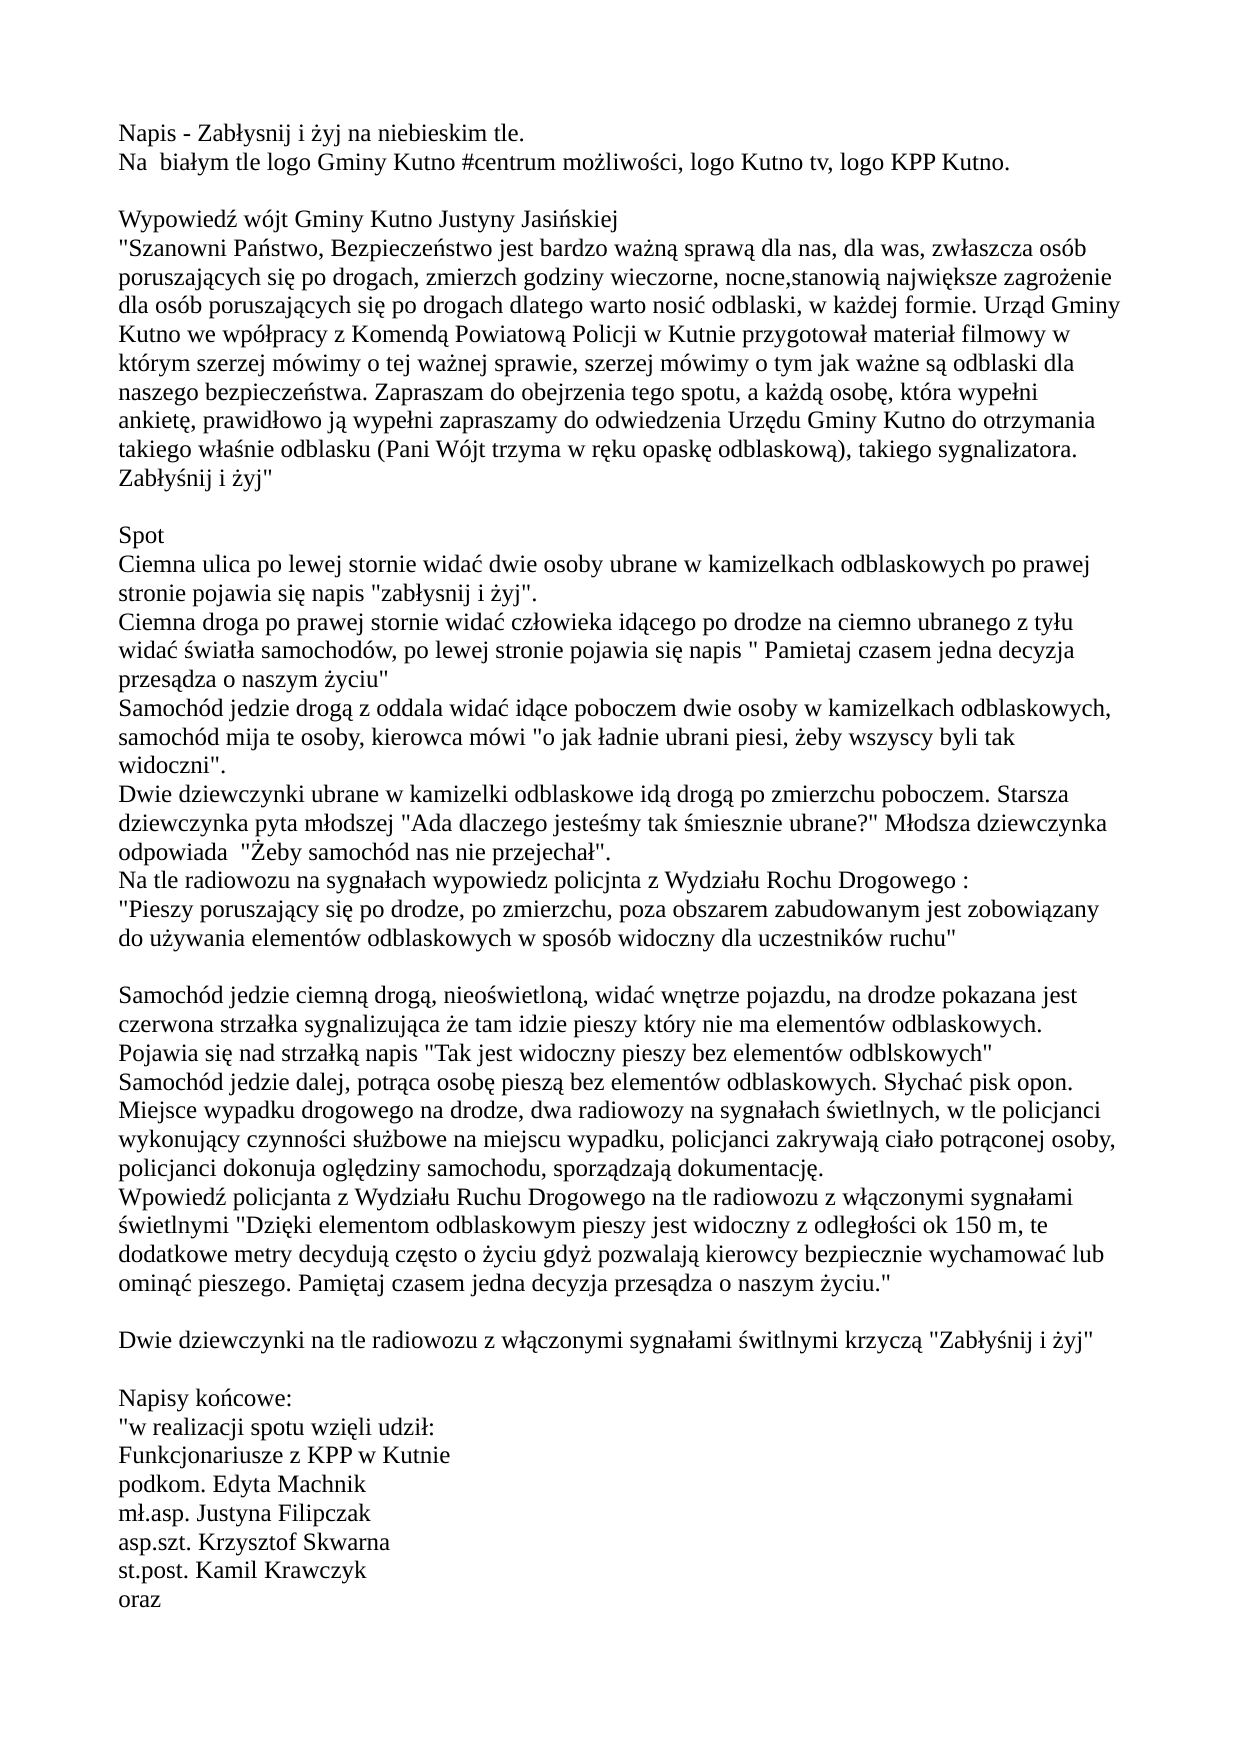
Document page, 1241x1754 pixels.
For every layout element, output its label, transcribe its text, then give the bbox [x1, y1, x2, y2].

text Spot [118, 521, 1122, 549]
text "w realizacji spotu wzięli udził: [118, 1412, 1122, 1441]
text Na białym tle logo Gminy Kutno #centrum możliwości, logo Kutno tv, logo KPP Kutno. [118, 147, 1122, 176]
text Dwie dziewczynki na tle radiowozu z włączonymi sygnałami świtlnymi krzyczą "Zabłyśnij i żyj" [118, 1326, 1122, 1354]
text Na tle radiowozu na sygnałach wypowiedz policjnta z Wydziału Rochu Drogowego : [118, 866, 1122, 894]
text Wpowiedź policjanta z Wydziału Ruchu Drogowego na tle radiowozu z włączonymi sygnałami świetlnymi "Dzięki elementom odblaskowym pieszy jest widoczny z odległości ok 150 m, te dodatkowe metry decydują często o życiu gdyż pozwalają kierowcy bezpiecznie wychamować lub ominąć pieszego. Pamiętaj czasem jedna decyzja przesądza o naszym życiu." [118, 1182, 1122, 1297]
text Samochód jedzie drogą z oddala widać idące poboczem dwie osoby w kamizelkach odblaskowych, samochód mija te osoby, kierowca mówi "o jak ładnie ubrani piesi, żeby wszyscy byli tak widoczni". [118, 693, 1122, 779]
text st.post. Kamil Krawczyk [118, 1556, 1122, 1584]
text Ciemna ulica po lewej stornie widać dwie osoby ubrane w kamizelkach odblaskowych po prawej stronie pojawia się napis "zabłysnij i żyj". [118, 549, 1122, 607]
text mł.asp. Justyna Filipczak [118, 1498, 1122, 1527]
text "Pieszy poruszający się po drodze, po zmierzchu, poza obszarem zabudowanym jest zobowiązany do używania elementów odblaskowych w sposób widoczny dla uczestników ruchu" [118, 894, 1122, 952]
text Samochód jedzie ciemną drogą, nieoświetloną, widać wnętrze pojazdu, na drodze pokazana jest czerwona strzałka sygnalizująca że tam idzie pieszy który nie ma elementów odblaskowych. Pojawia się nad strzałką napis "Tak jest widoczny pieszy bez elementów odblskowych" [118, 981, 1122, 1067]
text Dwie dziewczynki ubrane w kamizelki odblaskowe idą drogą po zmierzchu poboczem. Starsza dziewczynka pyta młodszej "Ada dlaczego jesteśmy tak śmiesznie ubrane?" Młodsza dziewczynka odpowiada "Żeby samochód nas nie przejechał". [118, 779, 1122, 866]
text Funkcjonariusze z KPP w Kutnie [118, 1441, 1122, 1469]
text Ciemna droga po prawej stornie widać człowieka idącego po drodze na ciemno ubranego z tyłu widać światła samochodów, po lewej stronie pojawia się napis " Pamietaj czasem jedna decyzja przesądza o naszym życiu" [118, 607, 1122, 693]
text Miejsce wypadku drogowego na drodze, dwa radiowozy na sygnałach świetlnych, w tle policjanci wykonujący czynności służbowe na miejscu wypadku, policjanci zakrywają ciało potrąconej osoby, policjanci dokonuja oględziny samochodu, sporządzają dokumentację. [118, 1096, 1122, 1182]
text Wypowiedź wójt Gminy Kutno Justyny Jasińskiej [118, 204, 1122, 233]
text Napisy końcowe: [118, 1383, 1122, 1412]
text Samochód jedzie dalej, potrąca osobę pieszą bez elementów odblaskowych. Słychać pisk opon. [118, 1067, 1122, 1096]
text oraz [118, 1584, 1122, 1613]
text Napis - Zabłysnij i żyj na niebieskim tle. [118, 118, 1122, 147]
text "Szanowni Państwo, Bezpieczeństwo jest bardzo ważną sprawą dla nas, dla was, zwłaszcza osób poruszających się po drogach, zmierzch godziny wieczorne, nocne,stanowią największe zagrożenie dla osób poruszających się po drogach dlatego warto nosić odblaski, w każdej formie. Urząd Gminy Kutno we wpółpracy z Komendą Powiatową Policji w Kutnie przygotował materiał filmowy w którym szerzej mówimy o tej ważnej sprawie, szerzej mówimy o tym jak ważne są odblaski dla naszego bezpieczeństwa. Zapraszam do obejrzenia tego spotu, a każdą osobę, która wypełni ankietę, prawidłowo ją wypełni zapraszamy do odwiedzenia Urzędu Gminy Kutno do otrzymania takiego właśnie odblasku (Pani Wójt trzyma w ręku opaskę odblaskową), takiego sygnalizatora. Zabłyśnij i żyj" [118, 233, 1122, 492]
text podkom. Edyta Machnik [118, 1469, 1122, 1498]
text asp.szt. Krzysztof Skwarna [118, 1527, 1122, 1556]
